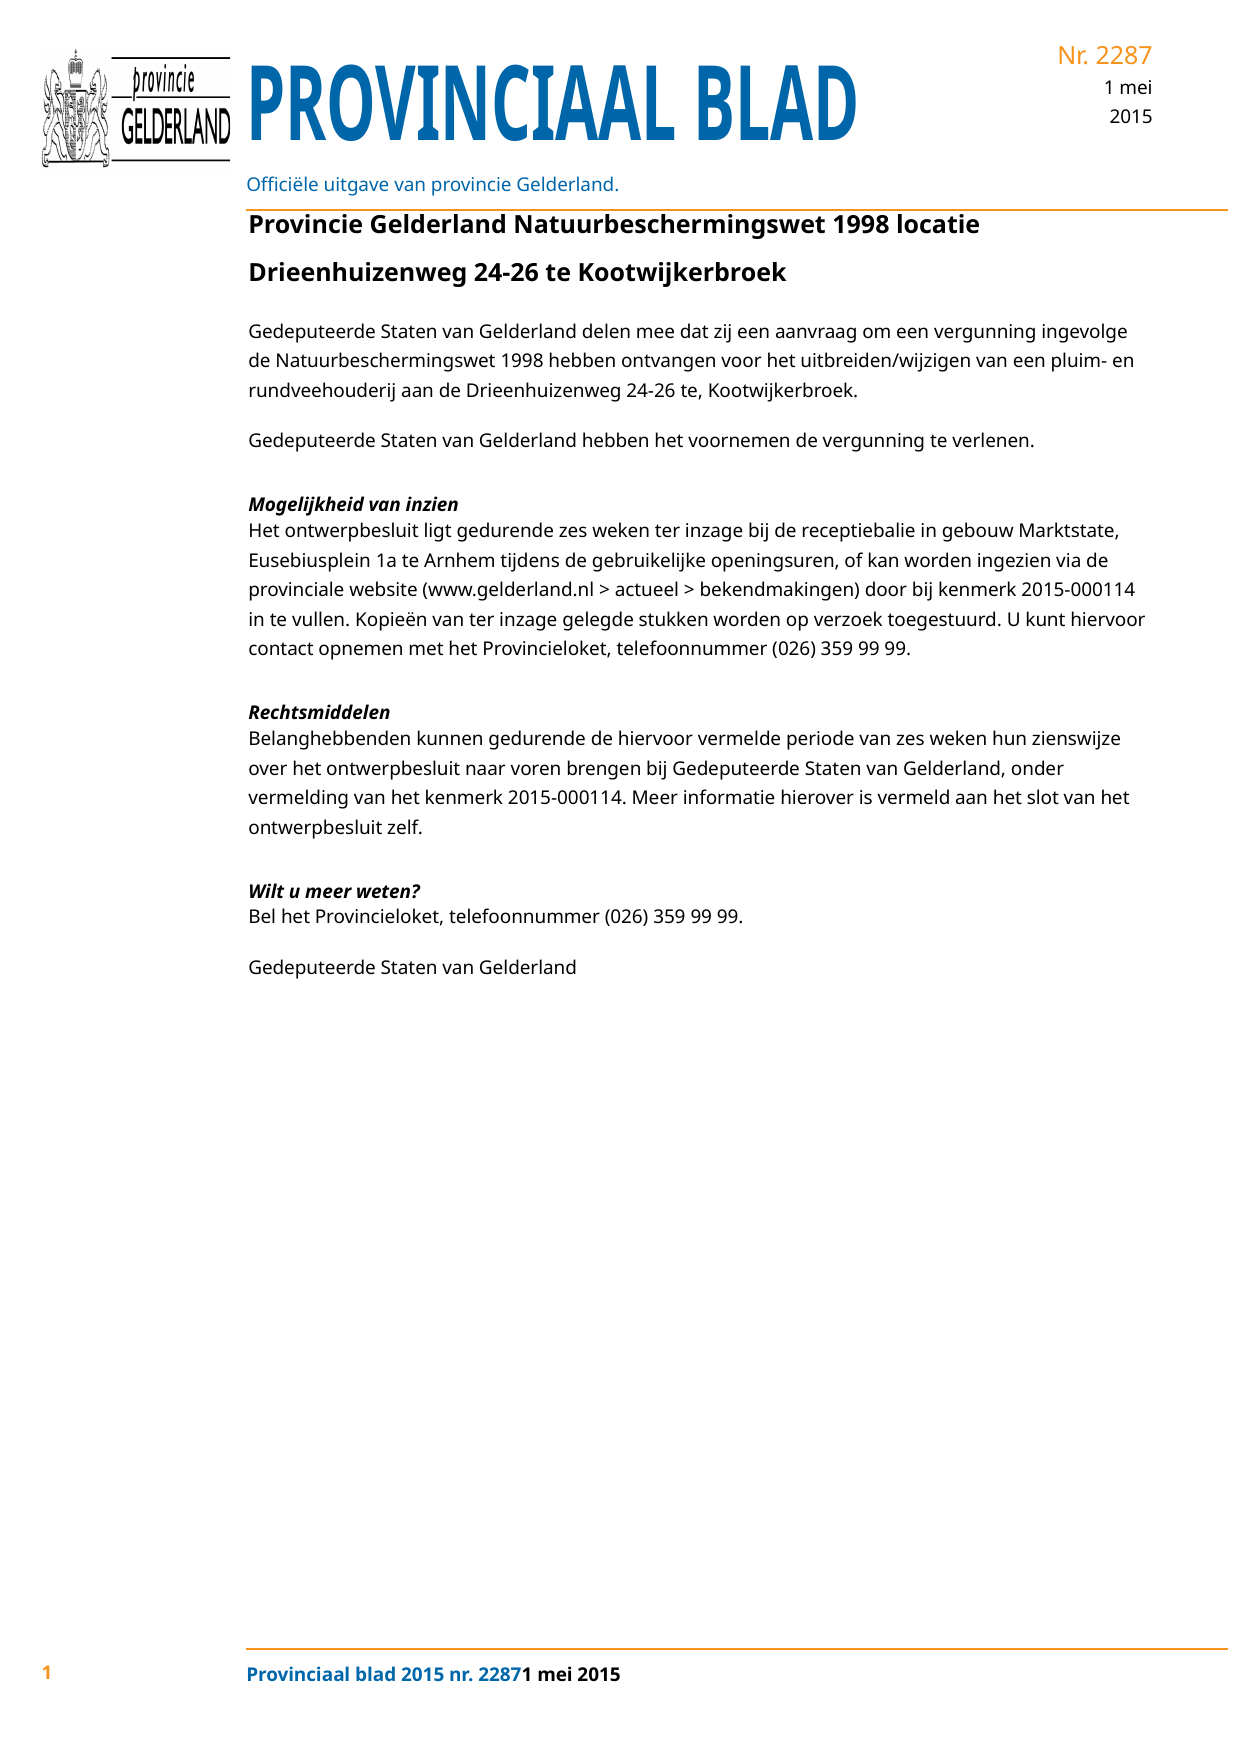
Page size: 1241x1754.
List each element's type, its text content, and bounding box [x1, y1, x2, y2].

text Wilt u meer weten? [248, 878, 1152, 904]
text Gedeputeerde Staten van Gelderland [248, 954, 1152, 980]
text Rechtsmiddelen [248, 699, 1152, 725]
text Het ontwerpbesluit ligt gedurende zes weken ter inzage bij de receptiebalie in gebouw Marktstate, Eusebiusplein 1a te Arnhem tijdens de gebruikelijke openingsuren, of kan worden ingezien via de provinciale website (www.gelderland.nl > actueel > bekendmakingen) door bij kenmerk 2015-000114 in te vullen. Kopieën van ter inzage gelegde stukken worden op verzoek toegestuurd. U kunt hiervoor contact opnemen met het Provincieloket, telefoonnummer (026) 359 99 99. [248, 517, 1152, 661]
text Gedeputeerde Staten van Gelderland hebben het voornemen de vergunning te verlenen. [248, 427, 1152, 453]
text Mogelijkheid van inzien [248, 491, 1152, 517]
text Gedeputeerde Staten van Gelderland delen mee dat zij een aanvraag om een vergunning ingevolge de Natuurbeschermingswet 1998 hebben ontvangen voor het uitbreiden/wijzigen van een pluim- en rundveehouderij aan de Drieenhuizenweg 24-26 te, Kootwijkerbroek. [248, 318, 1152, 403]
text Bel het Provincieloket, telefoonnummer (026) 359 99 99. [248, 904, 1152, 929]
text Belanghebbenden kunnen gedurende de hiervoor vermelde periode van zes weken hun zienswijze over het ontwerpbesluit naar voren brengen bij Gedeputeerde Staten van Gelderland, onder vermelding van het kenmerk 2015-000114. Meer informatie hierover is vermeld aan het slot van het ontwerpbesluit zelf. [248, 725, 1152, 840]
picture [41, 47, 231, 172]
text Provincie Gelderland Natuurbeschermingswet 1998 locatie Drieenhuizenweg 24-26 te Kootwijkerbroek [248, 211, 1152, 288]
